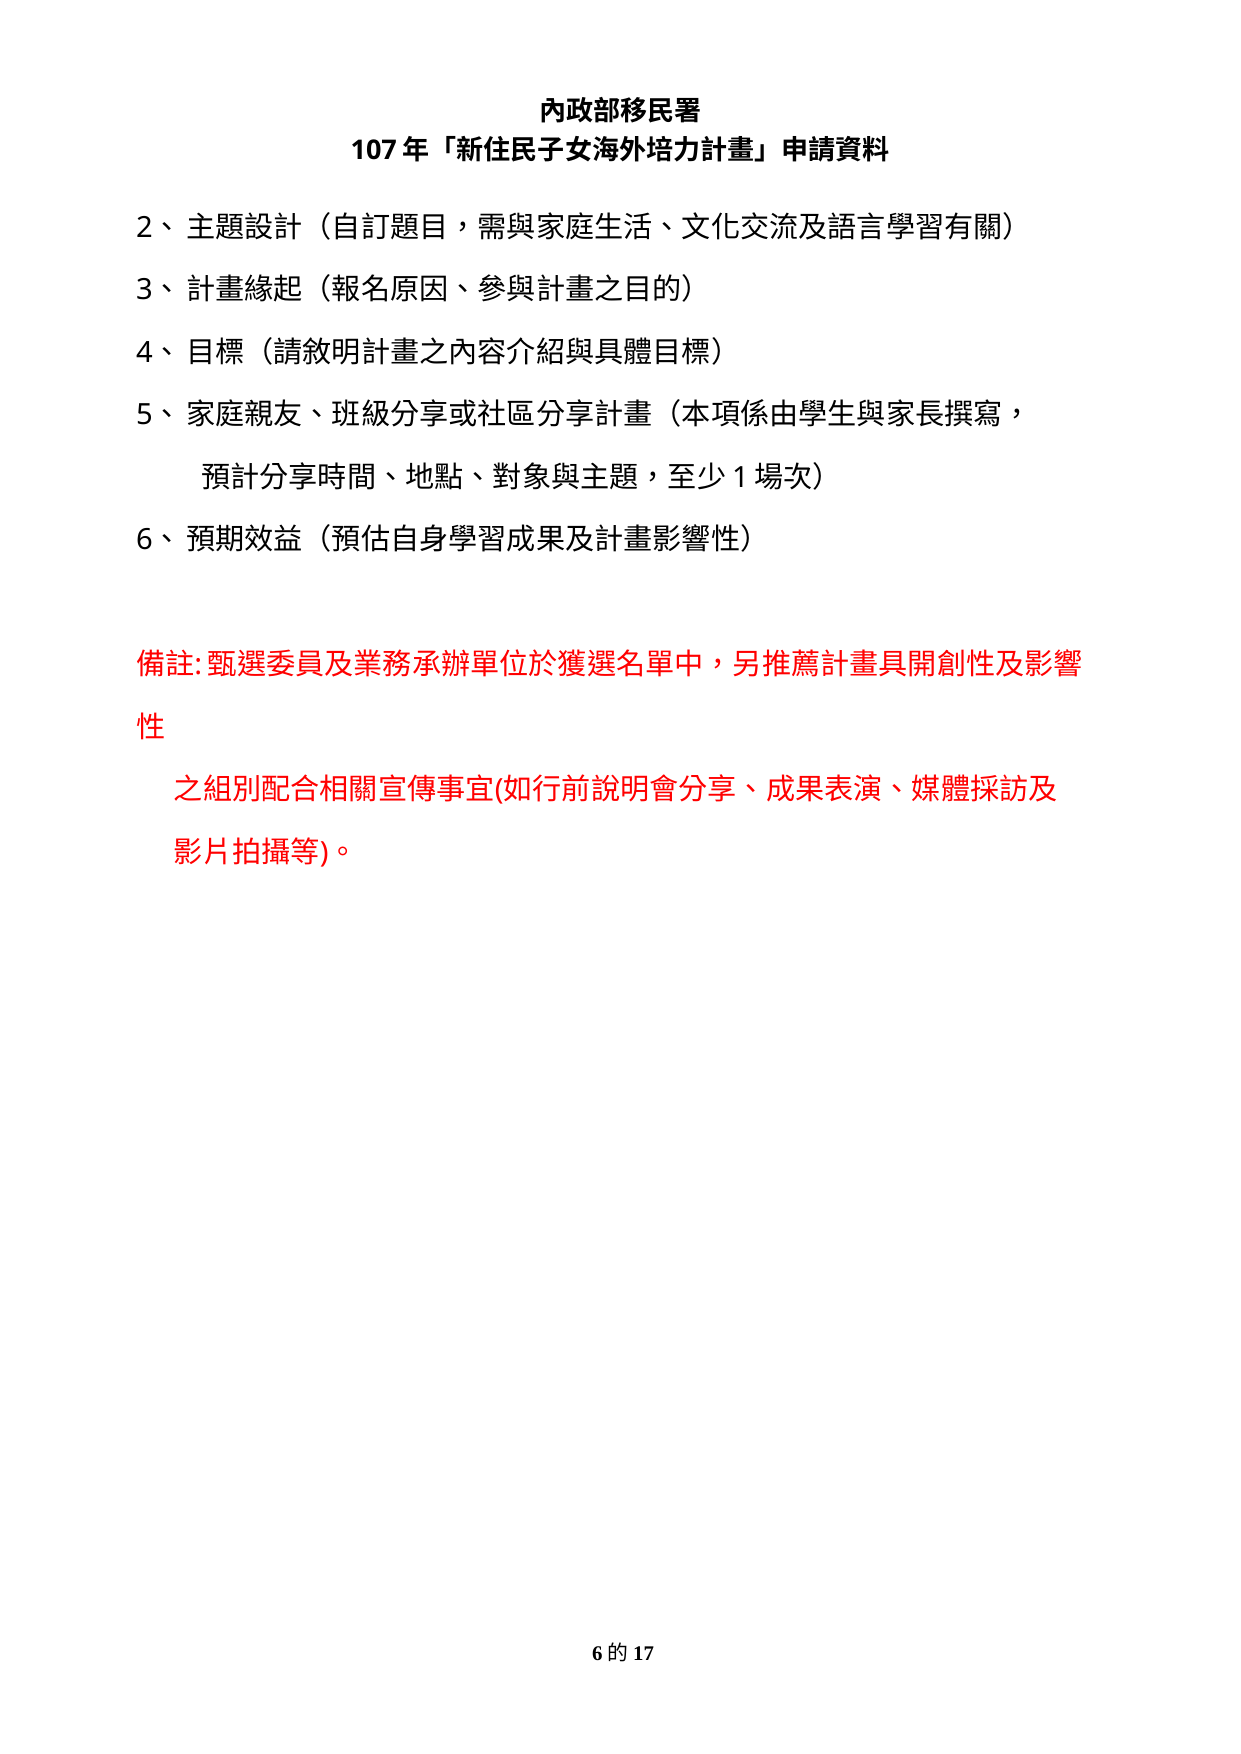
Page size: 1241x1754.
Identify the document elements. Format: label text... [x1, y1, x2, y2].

list 主題設計（自訂題目，需與家庭生活、文化交流及語言學習有關） [136, 183, 1104, 245]
text 影片拍攝等)。 [136, 808, 1104, 870]
list 家庭親友、班級分享或社區分享計畫（本項係由學生與家長撰寫， [136, 370, 1104, 433]
list 計畫緣起（報名原因、參與計畫之目的） [136, 245, 1104, 308]
text 之組別配合相關宣傳事宜(如行前說明會分享、成果表演、媒體採訪及 [136, 745, 1104, 808]
list 預期效益（預估自身學習成果及計畫影響性） [136, 495, 1104, 558]
text 預計分享時間、地點、對象與主題，至少1場次） [186, 433, 1104, 495]
list 目標（請敘明計畫之內容介紹與具體目標） [136, 308, 1104, 370]
text 備註: 甄選委員及業務承辦單位於獲選名單中，另推薦計畫具開創性及影響性 [136, 620, 1104, 745]
